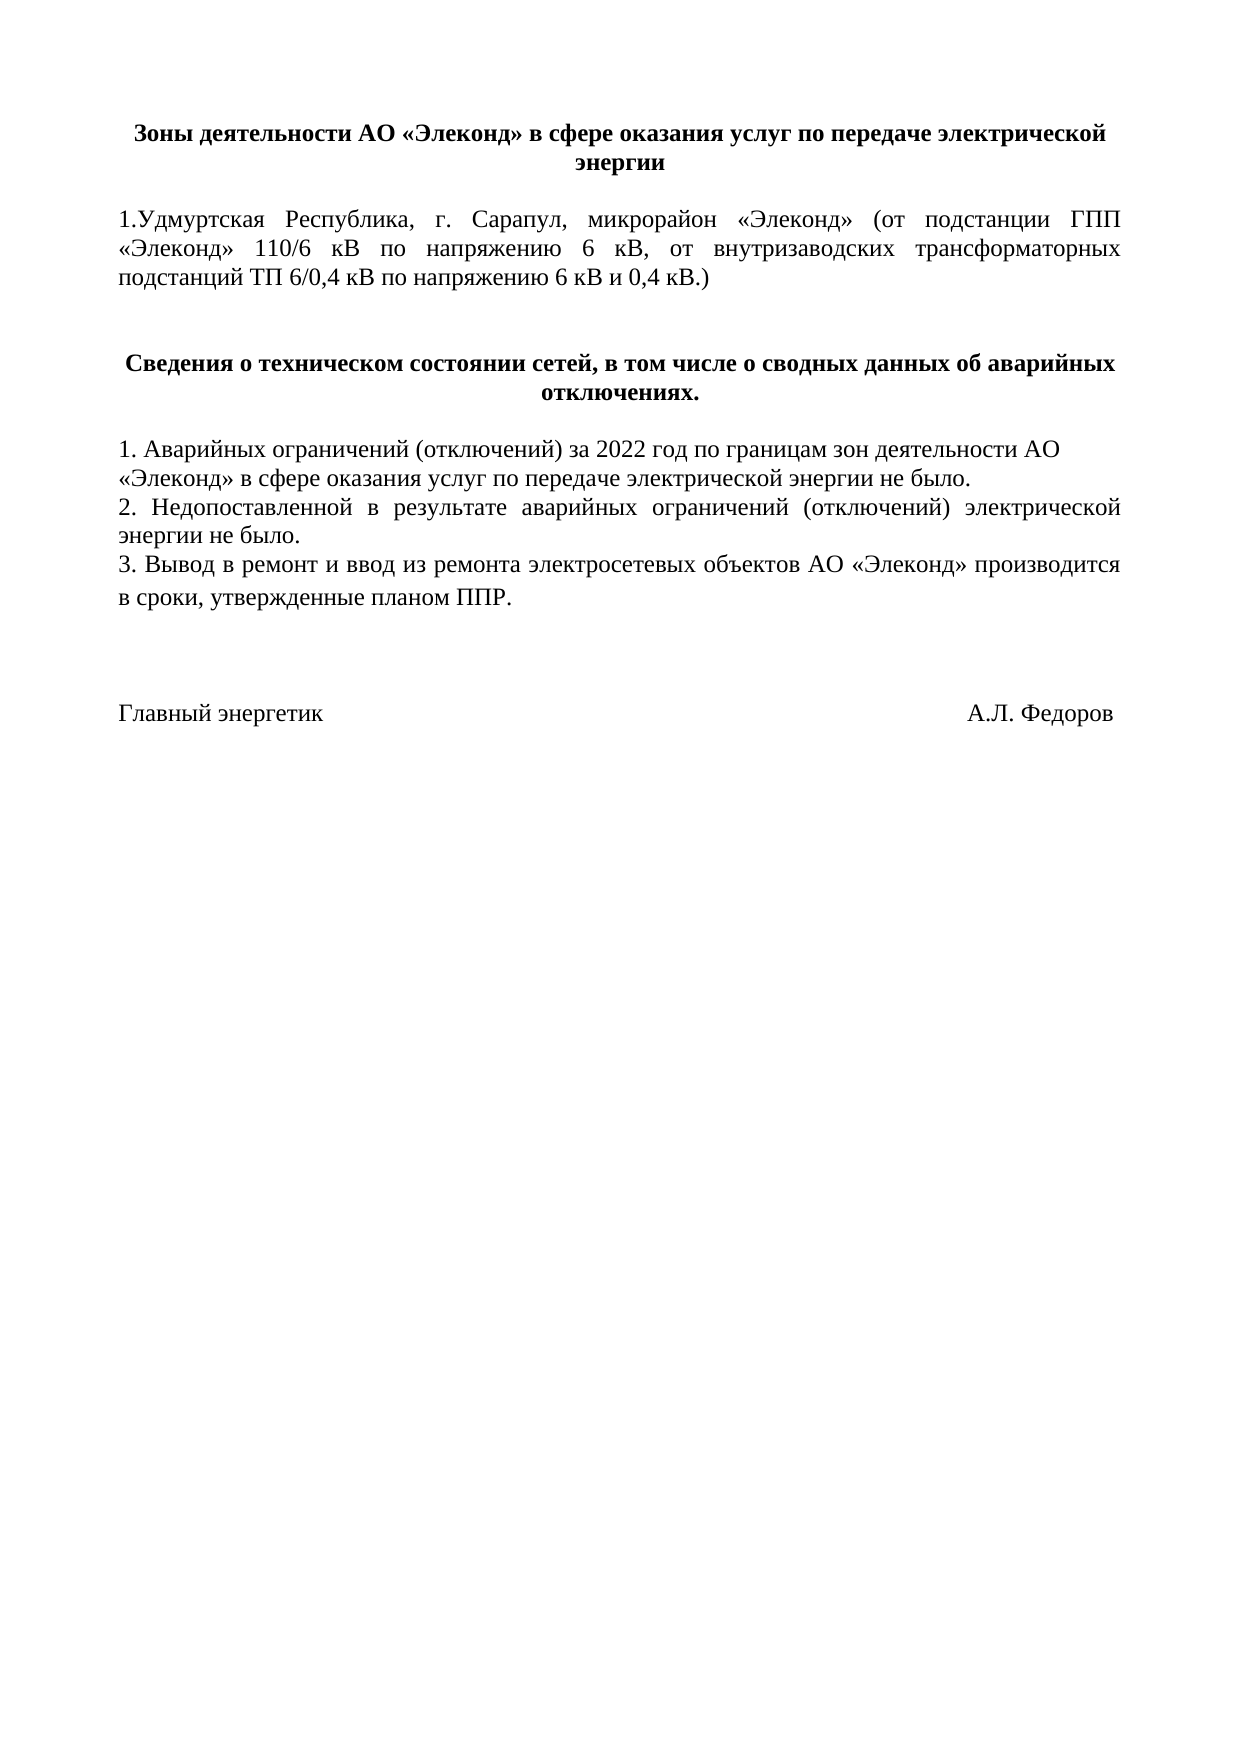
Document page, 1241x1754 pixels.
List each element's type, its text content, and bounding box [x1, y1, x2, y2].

text Зоны деятельности АО «Элеконд» в сфере оказания услуг по передаче электрической энергии [118, 118, 1122, 176]
text 1.Удмуртская Республика, г. Сарапул, микрорайон «Элеконд» (от подстанции ГПП «Элеконд» 110/6 кВ по напряжению 6 кВ, от внутризаводских трансформаторных подстанций ТП 6/0,4 кВ по напряжению 6 кВ и 0,4 кВ.) [118, 204, 1122, 291]
text Главный энергетик А.Л. Федоров [118, 698, 1122, 727]
text 3. Вывод в ремонт и ввод из ремонта электросетевых объектов АО «Элеконд» производится в сроки, утвержденные планом ППР. [118, 549, 1122, 612]
text Сведения о техническом состоянии сетей, в том числе о сводных данных об аварийных отключениях. [118, 348, 1122, 406]
text 1. Аварийных ограничений (отключений) за 2022 год по границам зон деятельности АО «Элеконд» в сфере оказания услуг по передаче электрической энергии не было. [118, 434, 1122, 492]
text 2. Недопоставленной в результате аварийных ограничений (отключений) электрической энергии не было. [118, 492, 1122, 549]
